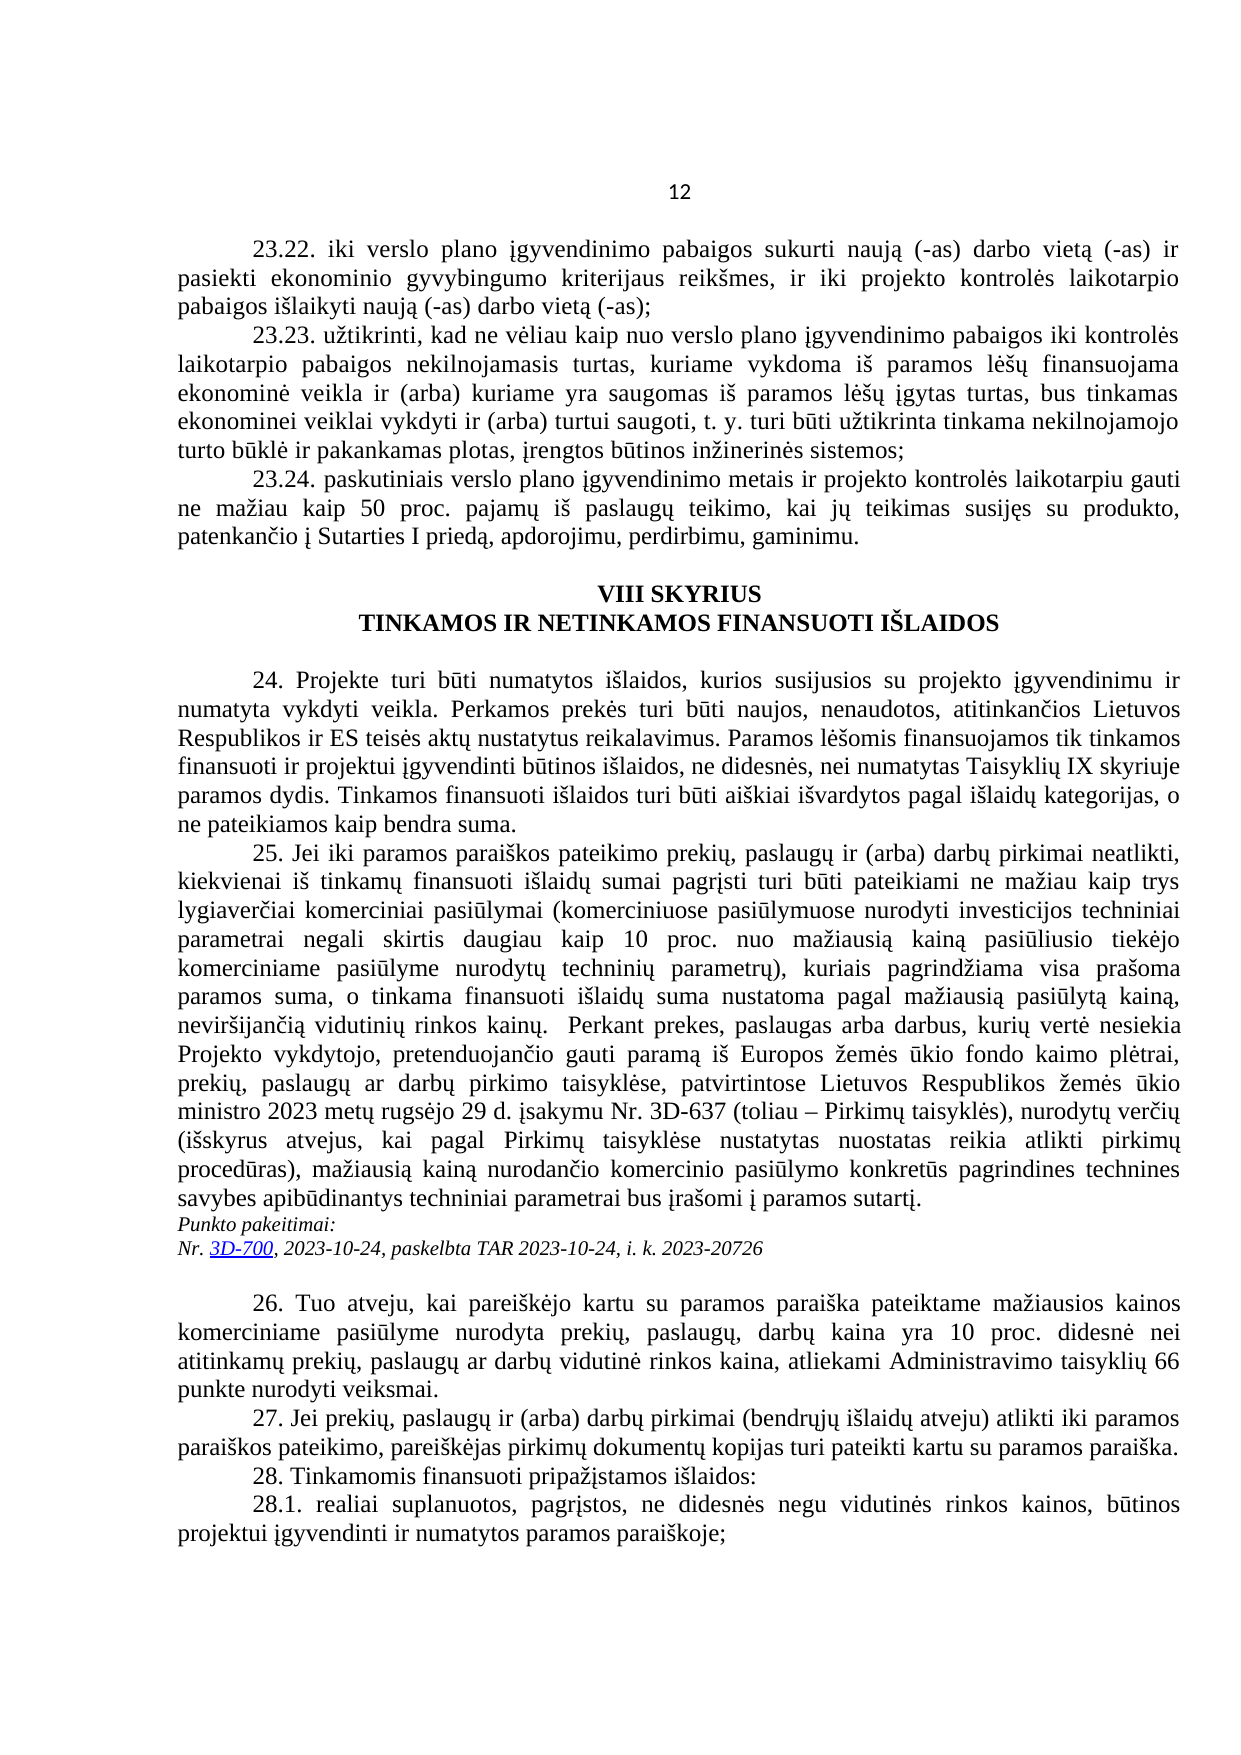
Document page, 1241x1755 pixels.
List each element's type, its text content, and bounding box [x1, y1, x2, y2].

text VIII SKYRIUS [177, 579, 1181, 608]
text 23.24. paskutiniais verslo plano įgyvendinimo metais ir projekto kontrolės laikotarpiu gauti ne mažiau kaip 50 proc. pajamų iš paslaugų teikimo, kai jų teikimas susijęs su produkto, patenkančio į Sutarties I priedą, apdorojimu, perdirbimu, gaminimu. [177, 464, 1181, 550]
text 23.23. užtikrinti, kad ne vėliau kaip nuo verslo plano įgyvendinimo pabaigos iki kontrolės laikotarpio pabaigos nekilnojamasis turtas, kuriame vykdoma iš paramos lėšų finansuojama ekonominė veikla ir (arba) kuriame yra saugomas iš paramos lėšų įgytas turtas, bus tinkamas ekonominei veiklai vykdyti ir (arba) turtui saugoti, t. y. turi būti užtikrinta tinkama nekilnojamojo turto būklė ir pakankamas plotas, įrengtos būtinos inžinerinės sistemos; [177, 320, 1181, 464]
text Punkto pakeitimai: [177, 1211, 1181, 1236]
text 28.1. realiai suplanuotos, pagrįstos, ne didesnės negu vidutinės rinkos kainos, būtinos projektui įgyvendinti ir numatytos paramos paraiškoje; [177, 1489, 1181, 1547]
text 23.22. iki verslo plano įgyvendinimo pabaigos sukurti naują (-as) darbo vietą (-as) ir pasiekti ekonominio gyvybingumo kriterijaus reikšmes, ir iki projekto kontrolės laikotarpio pabaigos išlaikyti naują (-as) darbo vietą (-as); [177, 234, 1181, 320]
text 27. Jei prekių, paslaugų ir (arba) darbų pirkimai (bendrųjų išlaidų atveju) atlikti iki paramos paraiškos pateikimo, pareiškėjas pirkimų dokumentų kopijas turi pateikti kartu su paramos paraiška. [177, 1403, 1181, 1461]
text TINKAMOS IR NETINKAMOS FINANSUOTI IŠLAIDOS [177, 608, 1181, 636]
text 24. Projekte turi būti numatytos išlaidos, kurios susijusios su projekto įgyvendinimu ir numatyta vykdyti veikla. Perkamos prekės turi būti naujos, nenaudotos, atitinkančios Lietuvos Respublikos ir ES teisės aktų nustatytus reikalavimus. Paramos lėšomis finansuojamos tik tinkamos finansuoti ir projektui įgyvendinti būtinos išlaidos, ne didesnės, nei numatytas Taisyklių IX skyriuje paramos dydis. Tinkamos finansuoti išlaidos turi būti aiškiai išvardytos pagal išlaidų kategorijas, o ne pateikiamos kaip bendra suma. [177, 665, 1181, 838]
text 25. Jei iki paramos paraiškos pateikimo prekių, paslaugų ir (arba) darbų pirkimai neatlikti, kiekvienai iš tinkamų finansuoti išlaidų sumai pagrįsti turi būti pateikiami ne mažiau kaip trys lygiaverčiai komerciniai pasiūlymai (komerciniuose pasiūlymuose nurodyti investicijos techniniai parametrai negali skirtis daugiau kaip 10 proc. nuo mažiausią kainą pasiūliusio tiekėjo komerciniame pasiūlyme nurodytų techninių parametrų), kuriais pagrindžiama visa prašoma paramos suma, o tinkama finansuoti išlaidų suma nustatoma pagal mažiausią pasiūlytą kainą, neviršijančią vidutinių rinkos kainų. Perkant prekes, paslaugas arba darbus, kurių vertė nesiekia Projekto vykdytojo, pretenduojančio gauti paramą iš Europos žemės ūkio fondo kaimo plėtrai, prekių, paslaugų ar darbų pirkimo taisyklėse, patvirtintose Lietuvos Respublikos žemės ūkio ministro 2023 metų rugsėjo 29 d. įsakymu Nr. 3D-637 (toliau – Pirkimų taisyklės), nurodytų verčių (išskyrus atvejus, kai pagal Pirkimų taisyklėse nustatytas nuostatas reikia atlikti pirkimų procedūras), mažiausią kainą nurodančio komercinio pasiūlymo konkretūs pagrindines technines savybes apibūdinantys techniniai parametrai bus įrašomi į paramos sutartį. [177, 838, 1181, 1211]
text 26. Tuo atveju, kai pareiškėjo kartu su paramos paraiška pateiktame mažiausios kainos komerciniame pasiūlyme nurodyta prekių, paslaugų, darbų kaina yra 10 proc. didesnė nei atitinkamų prekių, paslaugų ar darbų vidutinė rinkos kaina, atliekami Administravimo taisyklių 66 punkte nurodyti veiksmai. [177, 1288, 1181, 1403]
text Nr. 3D-700, 2023-10-24, paskelbta TAR 2023-10-24, i. k. 2023-20726 [177, 1236, 1181, 1259]
text 28. Tinkamomis finansuoti pripažįstamos išlaidos: [177, 1461, 1181, 1489]
